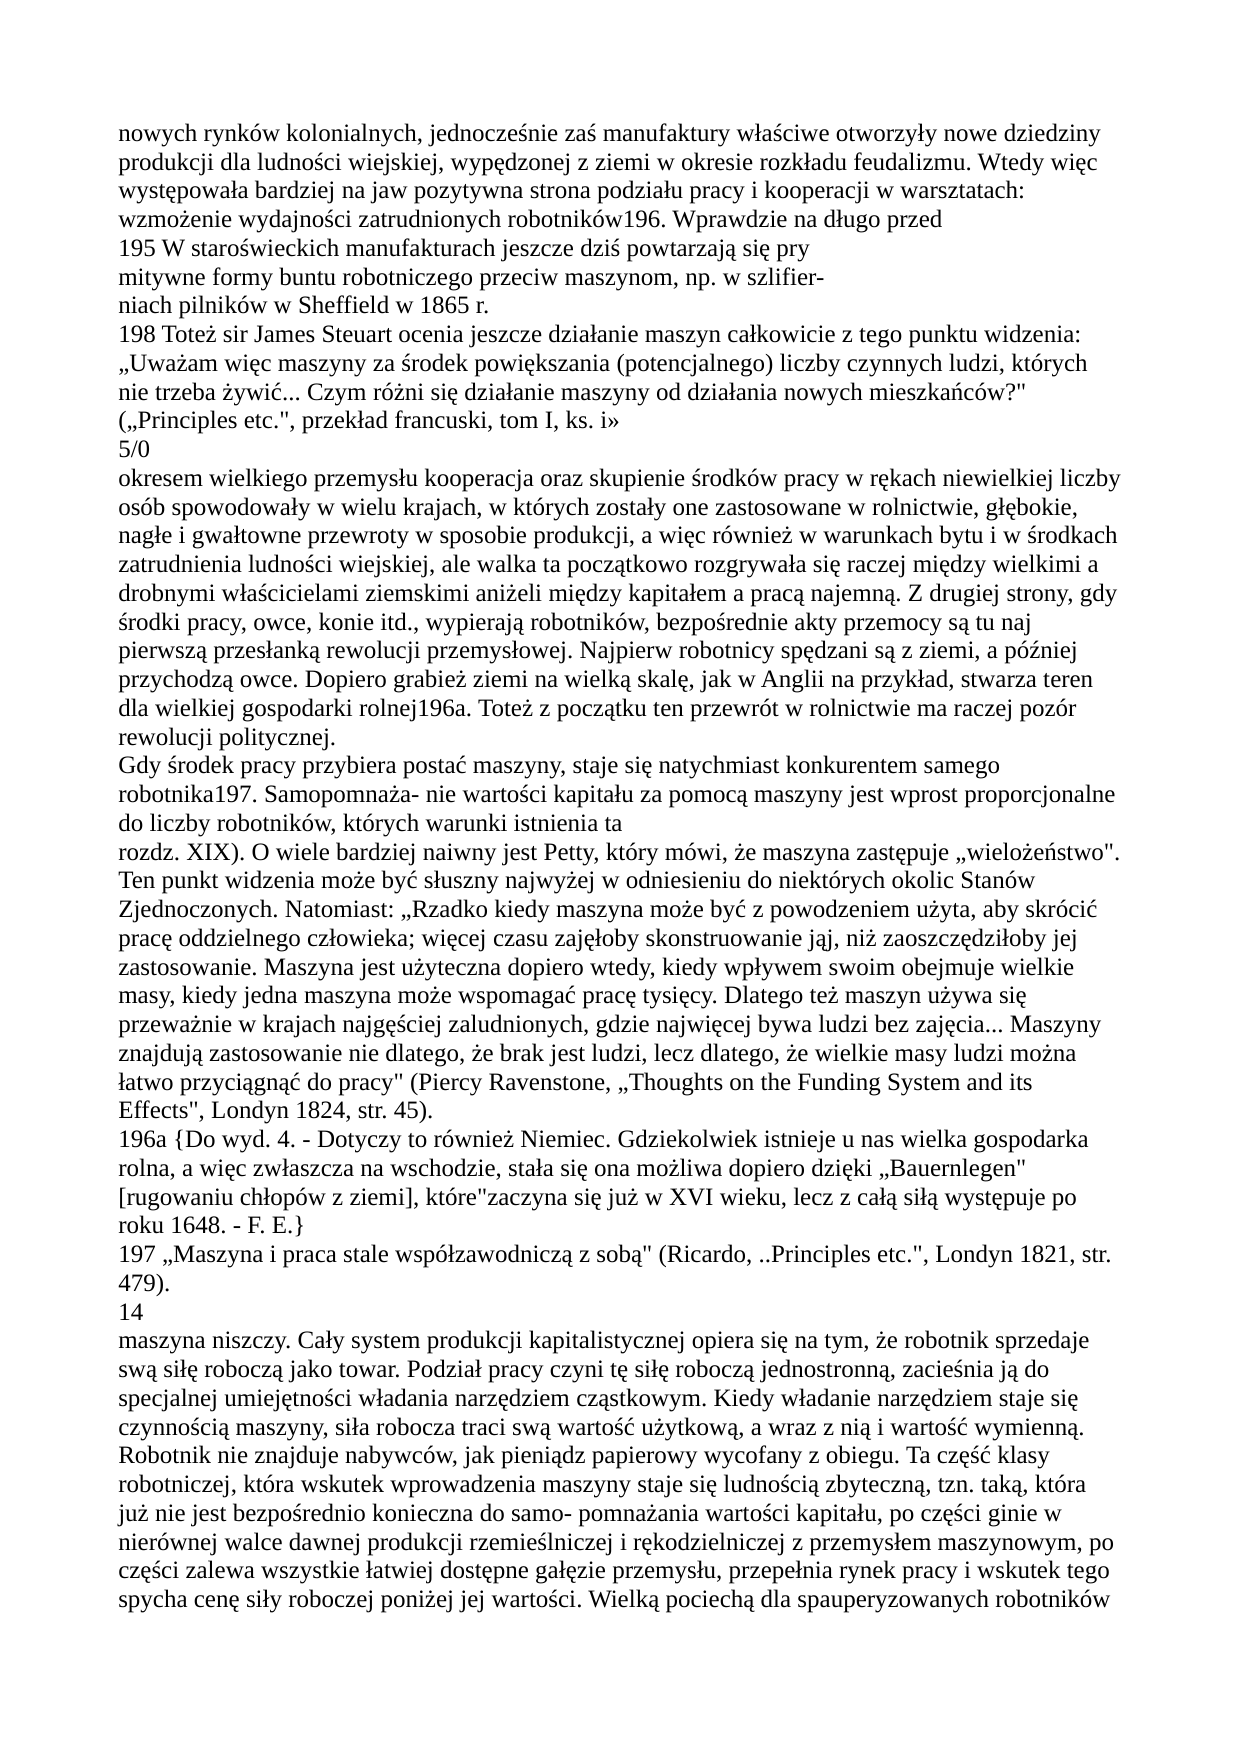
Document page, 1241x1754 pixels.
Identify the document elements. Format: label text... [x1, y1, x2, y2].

text okresem wielkiego przemysłu kooperacja oraz skupienie środków pracy w rękach niewielkiej liczby osób spowodowały w wielu krajach, w których zostały one zastosowane w rolnictwie, głębokie, nagłe i gwałtowne przewroty w sposobie produkcji, a więc również w warunkach bytu i w środkach zatrudnienia ludności wiejskiej, ale walka ta początkowo rozgrywała się raczej między wielkimi a drobnymi właścicielami ziemskimi aniżeli między kapitałem a pracą najemną. Z drugiej strony, gdy środki pracy, owce, konie itd., wypierają robotników, bezpośrednie akty przemocy są tu naj pierwszą przesłanką rewolucji przemysłowej. Najpierw robotnicy spędzani są z ziemi, a później przychodzą owce. Dopiero grabież ziemi na wielką skalę, jak w Anglii na przykład, stwarza teren dla wielkiej gospodarki rolnej196a. Toteż z początku ten przewrót w rolnictwie ma raczej pozór rewolucji politycznej. [118, 463, 1122, 751]
text 197 „Maszyna i praca stale współzawodniczą z sobą" (Ricardo, ..Principles etc.", Londyn 1821, str. 479). [118, 1239, 1122, 1297]
text rozdz. XIX). O wiele bardziej naiwny jest Petty, który mówi, że maszyna zastępuje „wielożeństwo". Ten punkt widzenia może być słuszny najwyżej w odniesieniu do niektórych okolic Stanów Zjednoczonych. Natomiast: „Rzadko kiedy maszyna może być z powodzeniem użyta, aby skrócić pracę oddzielnego człowieka; więcej czasu zajęłoby skonstruowanie jąj, niż zaoszczędziłoby jej zastosowanie. Maszyna jest użyteczna dopiero wtedy, kiedy wpływem swoim obejmuje wielkie masy, kiedy jedna maszyna może wspomagać pracę tysięcy. Dlatego też maszyn używa się przeważnie w krajach najgęściej zaludnionych, gdzie najwięcej bywa ludzi bez zajęcia... Maszyny znajdują zastosowanie nie dlatego, że brak jest ludzi, lecz dlatego, że wielkie masy ludzi można łatwo przyciągnąć do pracy" (Piercy Ravenstone, „Thoughts on the Funding System and its Effects", Londyn 1824, str. 45). [118, 837, 1122, 1124]
text mitywne formy buntu robotniczego przeciw maszynom, np. w szlifier- [118, 262, 1122, 291]
text Gdy środek pracy przybiera postać maszyny, staje się natychmiast konkurentem samego robotnika197. Samopomnaża- nie wartości kapitału za pomocą maszyny jest wprost proporcjonalne do liczby robotników, których warunki istnienia ta [118, 751, 1122, 837]
text 5/0 [118, 434, 1122, 463]
text niach pilników w Sheffield w 1865 r. [118, 291, 1122, 319]
text maszyna niszczy. Cały system produkcji kapitalistycznej opiera się na tym, że robotnik sprzedaje swą siłę roboczą jako towar. Podział pracy czyni tę siłę roboczą jednostronną, zacieśnia ją do specjalnej umiejętności władania narzędziem cząstkowym. Kiedy władanie narzędziem staje się czynnością maszyny, siła robocza traci swą wartość użytkową, a wraz z nią i wartość wymienną. Robotnik nie znajduje nabywców, jak pieniądz papierowy wycofany z obiegu. Ta część klasy robotniczej, która wskutek wprowadzenia maszyny staje się ludnością zbyteczną, tzn. taką, która już nie jest bezpośrednio konieczna do samo- pomnażania wartości kapitału, po części ginie w nierównej walce dawnej produkcji rzemieślniczej i rękodzielniczej z przemysłem maszynowym, po części zalewa wszystkie łatwiej dostępne gałęzie przemysłu, przepełnia rynek pracy i wskutek tego spycha cenę siły roboczej poniżej jej wartości. Wielką pociechą dla spauperyzowanych robotników [118, 1326, 1122, 1613]
text 196a {Do wyd. 4. - Dotyczy to również Niemiec. Gdziekolwiek istnieje u nas wielka gospodarka rolna, a więc zwłaszcza na wschodzie, stała się ona możliwa dopiero dzięki „Bauernlegen" [rugowaniu chłopów z ziemi], które"zaczyna się już w XVI wieku, lecz z całą siłą występuje po roku 1648. - F. E.} [118, 1124, 1122, 1239]
text 198 Toteż sir James Steuart ocenia jeszcze działanie maszyn całkowicie z tego punktu widzenia: „Uważam więc maszyny za środek powiększania (potencjalnego) liczby czynnych ludzi, których nie trzeba żywić... Czym różni się działanie maszyny od działania nowych mieszkańców?" („Principles etc.", przekład francuski, tom I, ks. i» [118, 319, 1122, 434]
text 195 W staroświeckich manufakturach jeszcze dziś powtarzają się pry [118, 233, 1122, 262]
text 14 [118, 1297, 1122, 1326]
text nowych rynków kolonialnych, jednocześnie zaś manufaktury właściwe otworzyły nowe dziedziny produkcji dla ludności wiejskiej, wypędzonej z ziemi w okresie rozkładu feudalizmu. Wtedy więc występowała bardziej na jaw pozytywna strona podziału pracy i kooperacji w warsztatach: wzmożenie wydajności zatrudnionych robotników196. Wprawdzie na długo przed [118, 118, 1122, 233]
